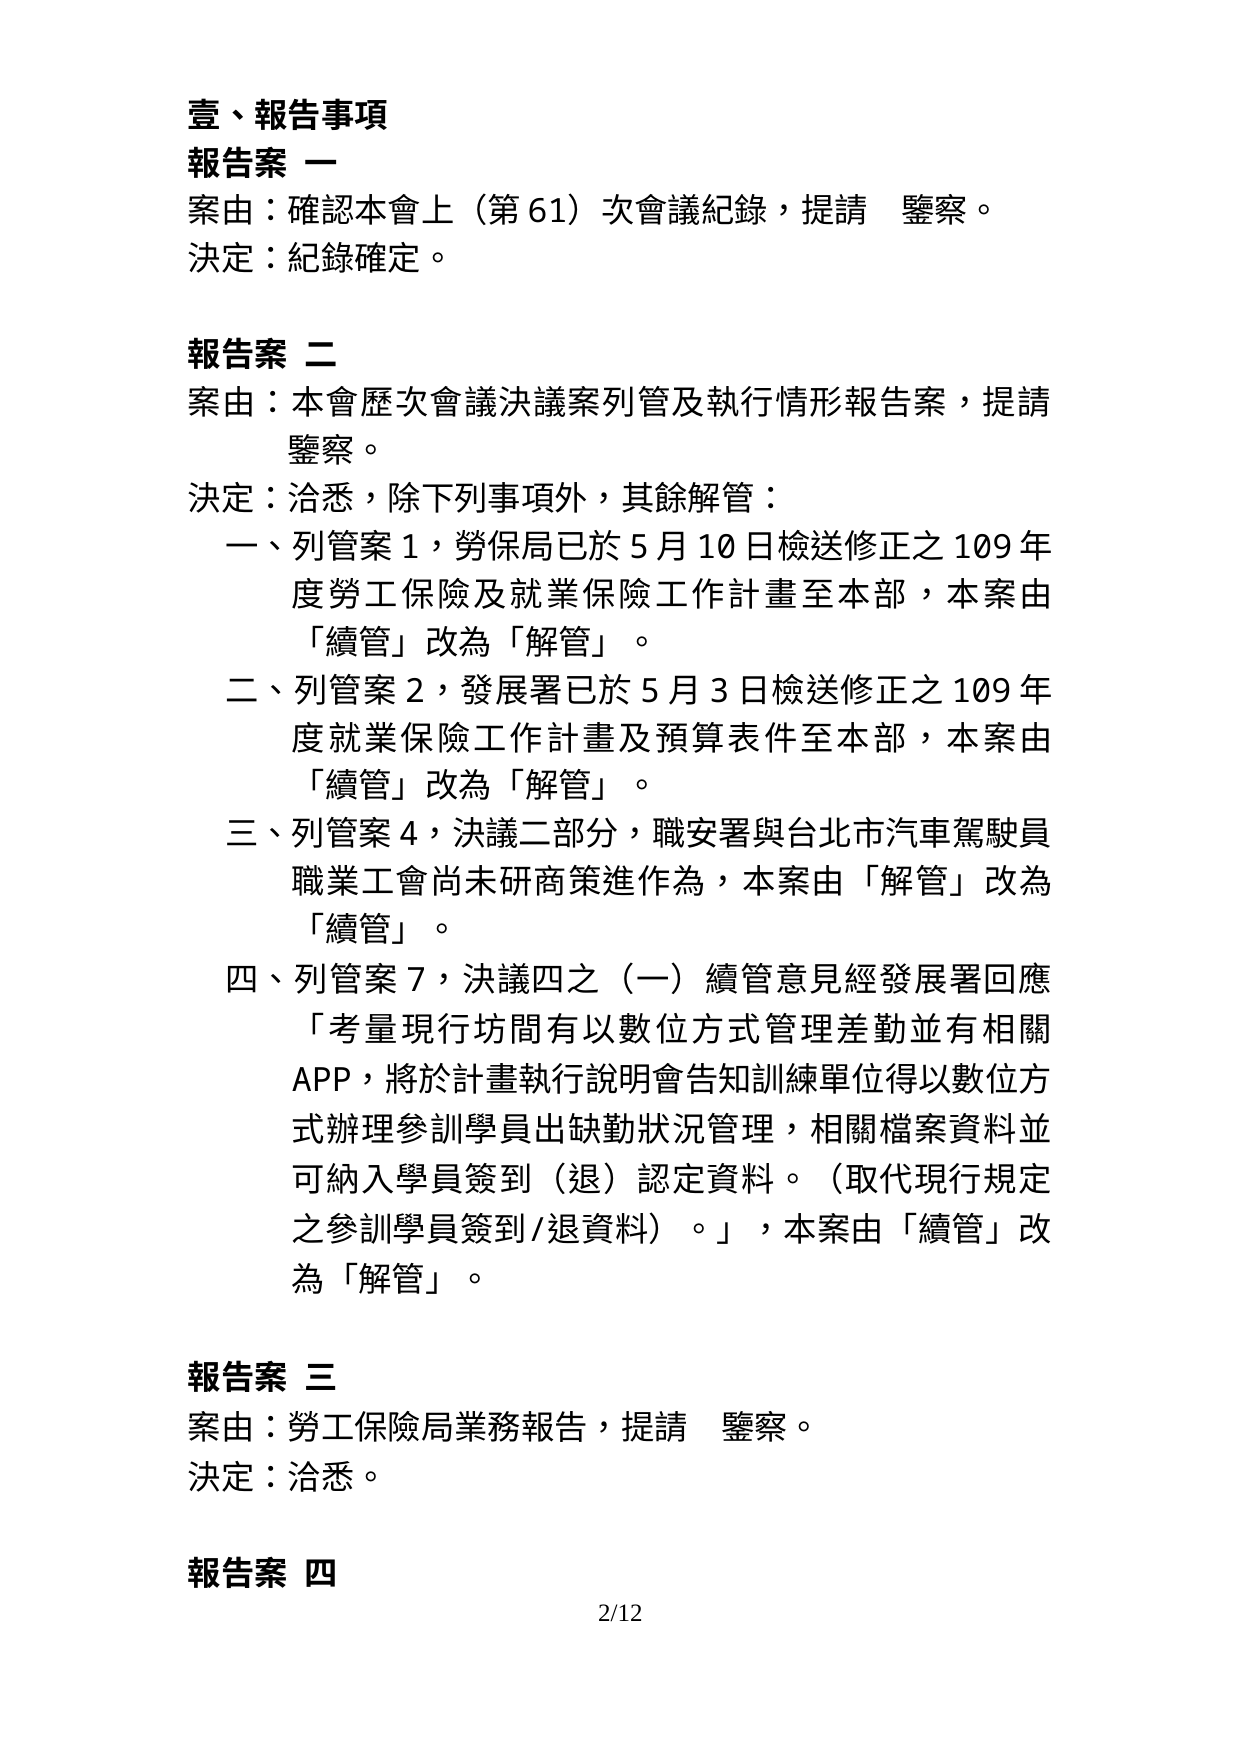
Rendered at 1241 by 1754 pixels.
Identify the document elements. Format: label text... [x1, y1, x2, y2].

text 三、列管案4，決議二部分，職安署與台北市汽車駕駛員職業工會尚未研商策進作為，本案由「解管」改為「續管」。 [225, 807, 1053, 951]
text 一、列管案1，勞保局已於5月10日檢送修正之109年度勞工保險及就業保險工作計畫至本部，本案由「續管」改為「解管」。 [225, 520, 1053, 664]
text 壹、報告事項 [187, 89, 1053, 137]
text 決定：洽悉，除下列事項外，其餘解管： [187, 472, 1053, 520]
text 案由：勞工保險局業務報告，提請 鑒察。 [187, 1399, 1053, 1449]
text 報告案 四 [175, 1547, 1053, 1595]
text 報告案 三 [187, 1349, 1053, 1399]
text 案由：本會歷次會議決議案列管及執行情形報告案，提請 鑒察。 [187, 376, 1053, 472]
text 決定：紀錄確定。 [187, 232, 1053, 280]
text 案由：確認本會上（第61）次會議紀錄，提請 鑒察。 [187, 184, 1053, 232]
text 報告案 二 [175, 328, 1053, 376]
text 報告案 一 [187, 137, 1053, 184]
text 四、列管案7，決議四之（一）續管意見經發展署回應「考量現行坊間有以數位方式管理差勤並有相關APP，將於計畫執行說明會告知訓練單位得以數位方式辦理參訓學員出缺勤狀況管理，相關檔案資料並可納入學員簽到（退）認定資料。（取代現行規定之參訓學員簽到/退資料）。」，本案由「續管」改為「解管」。 [225, 951, 1053, 1301]
text 二、列管案2，發展署已於5月3日檢送修正之109年度就業保險工作計畫及預算表件至本部，本案由「續管」改為「解管」。 [225, 664, 1053, 807]
text 決定：洽悉。 [187, 1449, 1053, 1499]
